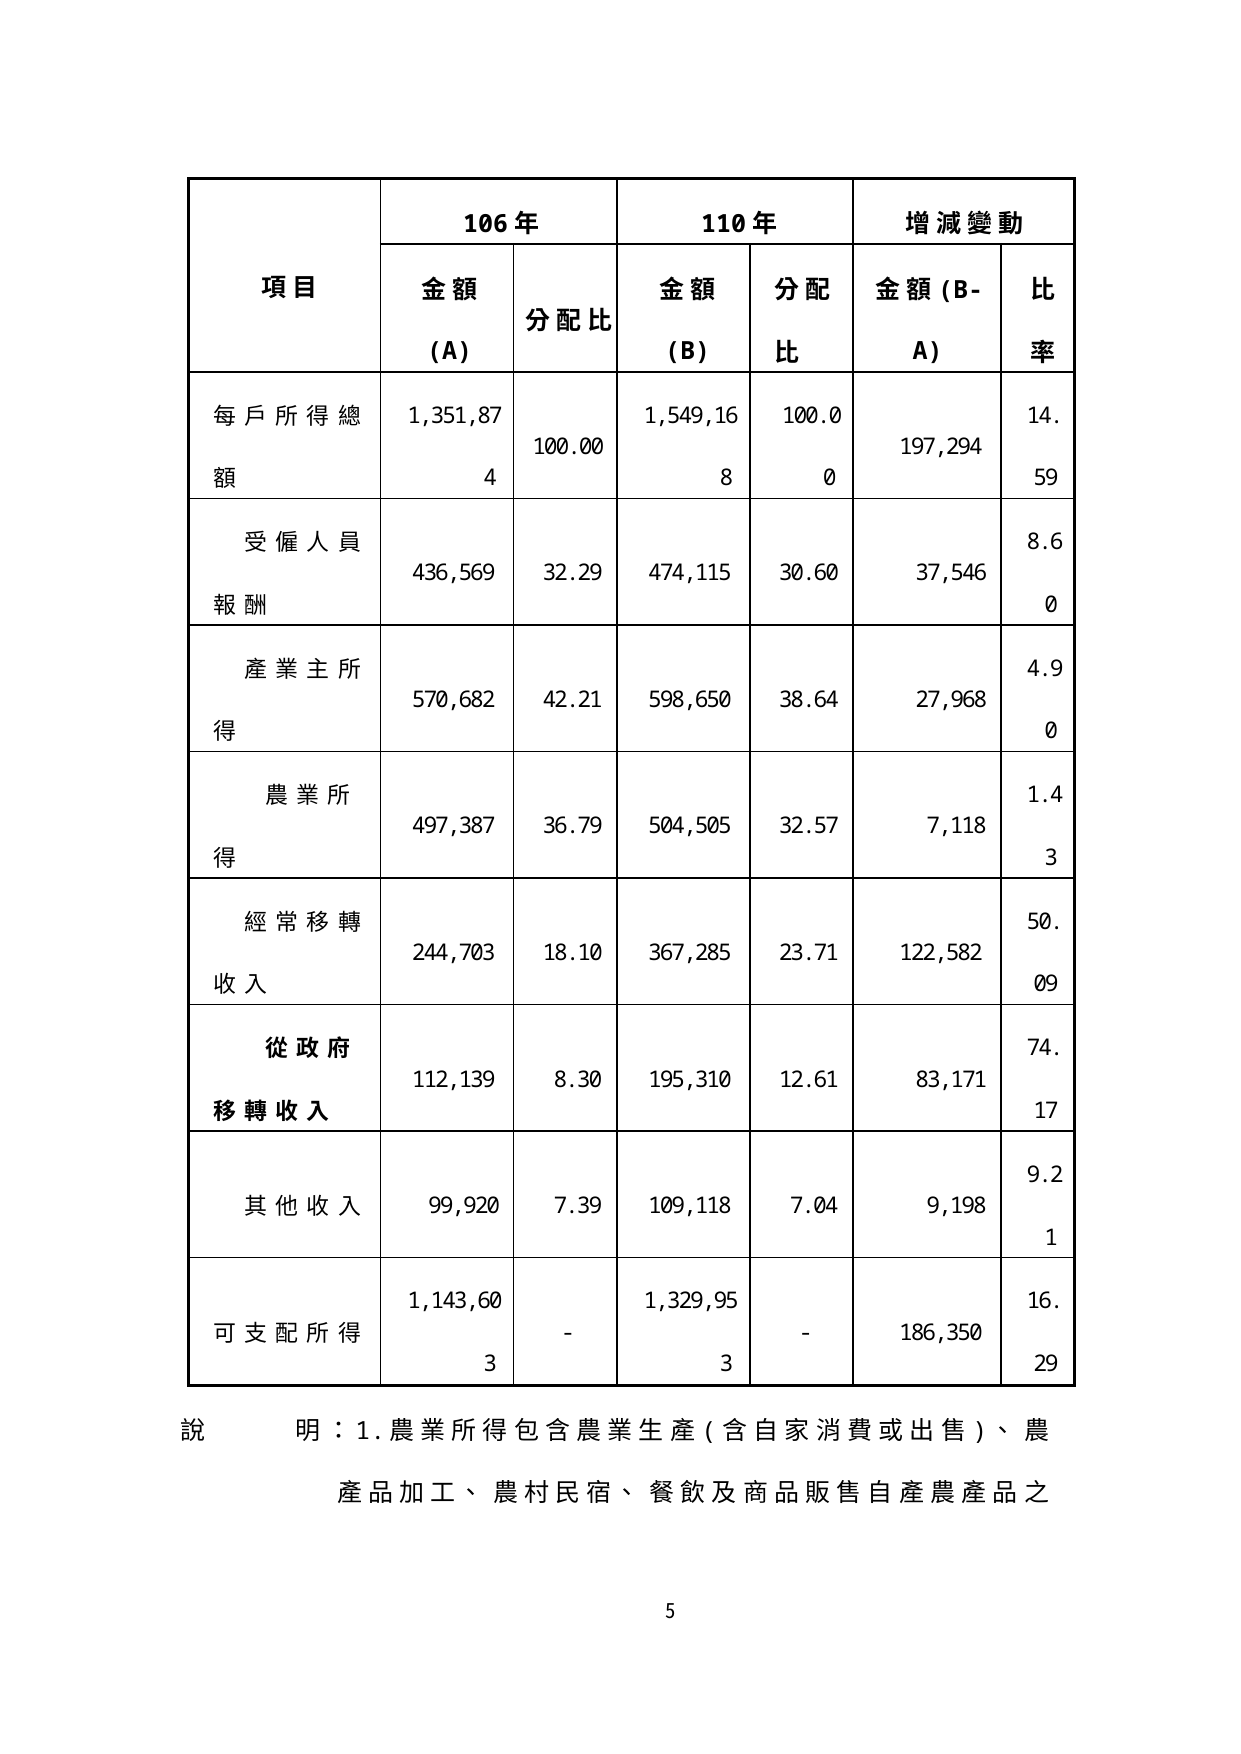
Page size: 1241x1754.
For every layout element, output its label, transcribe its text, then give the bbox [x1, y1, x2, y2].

table_cell 金額(B-A) [854, 245, 1000, 371]
table_cell 197,294 [854, 373, 1000, 497]
table_cell 436,569 [381, 499, 513, 624]
table_cell 8.60 [1002, 499, 1073, 624]
table_cell 比率 [1002, 245, 1073, 371]
table_cell 7,118 [854, 752, 1000, 877]
table_cell 分配比 [514, 245, 616, 371]
table_cell 74.17 [1002, 1005, 1073, 1130]
table_cell - [514, 1258, 616, 1383]
table_cell 7.39 [514, 1132, 616, 1257]
table_cell 可支配所得 [190, 1258, 380, 1383]
table_cell 1,329,953 [618, 1258, 749, 1383]
table_cell 產業主所得 [190, 626, 380, 751]
table_cell 1,549,168 [618, 373, 749, 497]
table_cell 7.04 [751, 1132, 852, 1257]
table_cell 109,118 [618, 1132, 749, 1257]
table_cell 1.43 [1002, 752, 1073, 877]
table_cell 1,351,874 [381, 373, 513, 497]
table_cell 農業所得 [190, 752, 380, 877]
table_cell 從政府移轉收入 [190, 1005, 380, 1130]
table_cell 570,682 [381, 626, 513, 751]
table_cell 27,968 [854, 626, 1000, 751]
table_cell 30.60 [751, 499, 852, 624]
table_cell 186,350 [854, 1258, 1000, 1383]
table_cell 100.00 [751, 373, 852, 497]
table_cell 112,139 [381, 1005, 513, 1130]
table_cell 32.29 [514, 499, 616, 624]
table_cell 36.79 [514, 752, 616, 877]
table_cell 其他收入 [190, 1132, 380, 1257]
table_cell 金額(B) [618, 245, 749, 371]
table_cell 50.09 [1002, 879, 1073, 1004]
table_header 增減變動 [854, 180, 1073, 243]
table_cell 經常移轉收入 [190, 879, 380, 1004]
table_cell 367,285 [618, 879, 749, 1004]
table_cell 244,703 [381, 879, 513, 1004]
table_header 106年 [381, 180, 616, 243]
table_cell 100.00 [514, 373, 616, 497]
table_cell 12.61 [751, 1005, 852, 1130]
table_cell 4.90 [1002, 626, 1073, 751]
table_cell 42.21 [514, 626, 616, 751]
table_cell - [751, 1258, 852, 1383]
table_cell 9,198 [854, 1132, 1000, 1257]
table_cell 32.57 [751, 752, 852, 877]
table_cell 18.10 [514, 879, 616, 1004]
table_cell 504,505 [618, 752, 749, 877]
table_header 項目 [190, 180, 380, 371]
table_cell 9.21 [1002, 1132, 1073, 1257]
table_cell 99,920 [381, 1132, 513, 1257]
table_cell 195,310 [618, 1005, 749, 1130]
table_cell 金額(A) [381, 245, 513, 371]
table_cell 37,546 [854, 499, 1000, 624]
table_cell 16.29 [1002, 1258, 1073, 1383]
table_cell 14.59 [1002, 373, 1073, 497]
table_cell 474,115 [618, 499, 749, 624]
table_cell 每戶所得總額 [190, 373, 380, 497]
table_cell 122,582 [854, 879, 1000, 1004]
table_cell 8.30 [514, 1005, 616, 1130]
table_cell 受僱人員報酬 [190, 499, 380, 624]
text 說 明：1.農業所得包含農業生產(含自家消費或出售)、農產品加工、農村民宿、餐飲及商品販售自產農產品之 [177, 1387, 1063, 1512]
table_cell 497,387 [381, 752, 513, 877]
table_cell 分配比 [751, 245, 852, 371]
table_header 110年 [618, 180, 852, 243]
table_cell 38.64 [751, 626, 852, 751]
table_cell 1,143,603 [381, 1258, 513, 1383]
table_cell 83,171 [854, 1005, 1000, 1130]
table_cell 598,650 [618, 626, 749, 751]
table_cell 23.71 [751, 879, 852, 1004]
